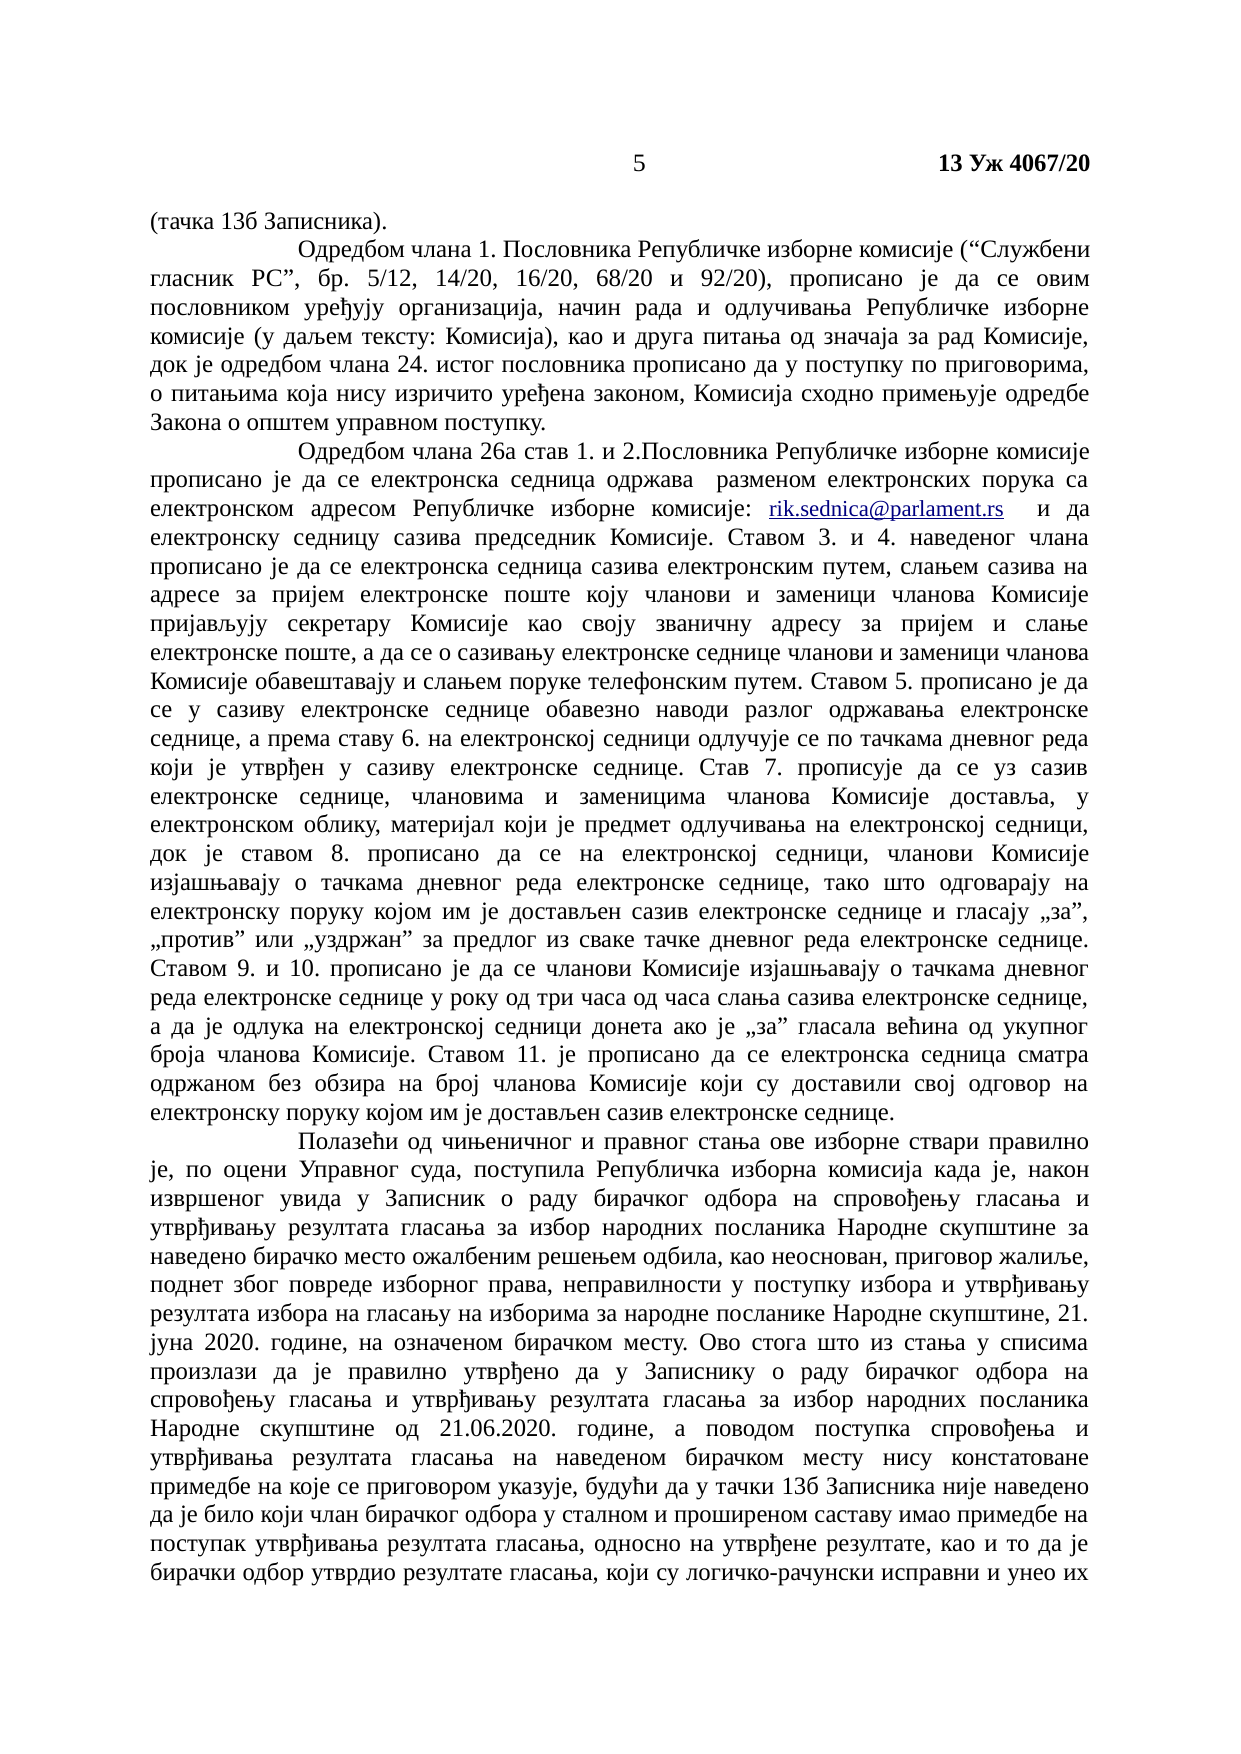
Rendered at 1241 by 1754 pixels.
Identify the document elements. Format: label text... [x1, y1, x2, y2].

text (тачка 13б Записника). [150, 206, 1090, 234]
text Одредбом члана 1. Пословника Републичке изборне комисије (“Службени гласник РС”, бр. 5/12, 14/20, 16/20, 68/20 и 92/20), прописано је да се овим пословником уређују организација, начин рада и одлучивања Републичке изборне комисије (у даљем тексту: Комисија), као и друга питања од значаја за рад Комисије, док је одредбом члана 24. истог пословника прописано да у поступку по приговорима, о питањима која нису изричито уређена законом, Комисија сходно примењује одредбе Закона о општем управном поступку. [150, 234, 1090, 436]
text Полазећи од чињеничног и правног стања ове изборне ствари правилно је, по оцени Управног суда, поступила Републичка изборна комисија када је, након извршеног увида у Записник о раду бирачког одбора на спровођењу гласања и утврђивању резултата гласања за избор народних посланика Народне скупштине за наведено бирачко место ожалбеним решењем одбила, као неоснован, приговор жалиље, поднет због повреде изборног права, неправилности у поступку избора и утврђивању резултата избора на гласању на изборима за народне посланике Народне скупштине, 21. јуна 2020. године, на означеном бирачком месту. Ово стога што из стања у списима произлази да је правилно утврђено да у Записнику о раду бирачког одбора на спровођењу гласања и утврђивању резултата гласања за избор народних посланика Народне скупштине од 21.06.2020. године, а поводом поступка спровођења и утврђивања резултата гласања на наведеном бирачком месту нису констатоване примедбе на које се приговором указује, будући да у тачки 13б Записника није наведено да је било који члан бирачког одбора у сталном и проширеном саставу имао примедбе на поступак утврђивања резултата гласања, односно на утврђене резултате, као и то да је бирачки одбор утврдио резултате гласања, који су логичко-рачунски исправни и унео их [150, 1126, 1090, 1586]
text Одредбом члана 26а став 1. и 2.Пословника Републичке изборне комисије прописано је да се електронска седница одржава разменом електронских порука са електронском адресом Републичке изборне комисије: rik.sednica@parlament.rs и да електронску седницу сазива председник Комисије. Ставом 3. и 4. наведеног члана прописано је да се електронска седница сазива електронским путем, слањем сазива на адресе за пријем електронске поште коју чланови и заменици чланова Комисије пријављују секретару Комисије као своју званичну адресу за пријем и слање електронске поште, а да се о сазивању електронске седнице чланови и заменици чланова Комисије обавештавају и слањем поруке телефонским путем. Ставом 5. прописано је да се у сазиву електронске седнице обавезно наводи разлог одржавања електронске седнице, а према ставу 6. на електронској седници одлучује се по тачкама дневног реда који је утврђен у сазиву електронске седнице. Став 7. прописује да се уз сазив електронске седнице, члановима и заменицима чланова Комисије доставља, у електронском облику, материјал који је предмет одлучивања на електронској седници, док је ставом 8. прописано да се на електронској седници, чланови Комисије изјашњавају о тачкама дневног реда електронске седнице, тако што одговарају на електронску поруку којом им је достављен сазив електронске седнице и гласају „за”, „против” или „уздржан” за предлог из сваке тачке дневног реда електронске седнице. Ставом 9. и 10. прописано је да се чланови Комисије изјашњавају о тачкама дневног реда електронске седнице у року од три часа од часа слања сазива електронске седнице, а да је одлука на електронској седници донета ако је „за” гласала већина од укупног броја чланова Комисије. Ставом 11. је прописано да се електронска седница сматра одржаном без обзира на број чланова Комисије који су доставили свој одговор на електронску поруку којом им је достављен сазив електронске седнице. [150, 436, 1090, 1126]
